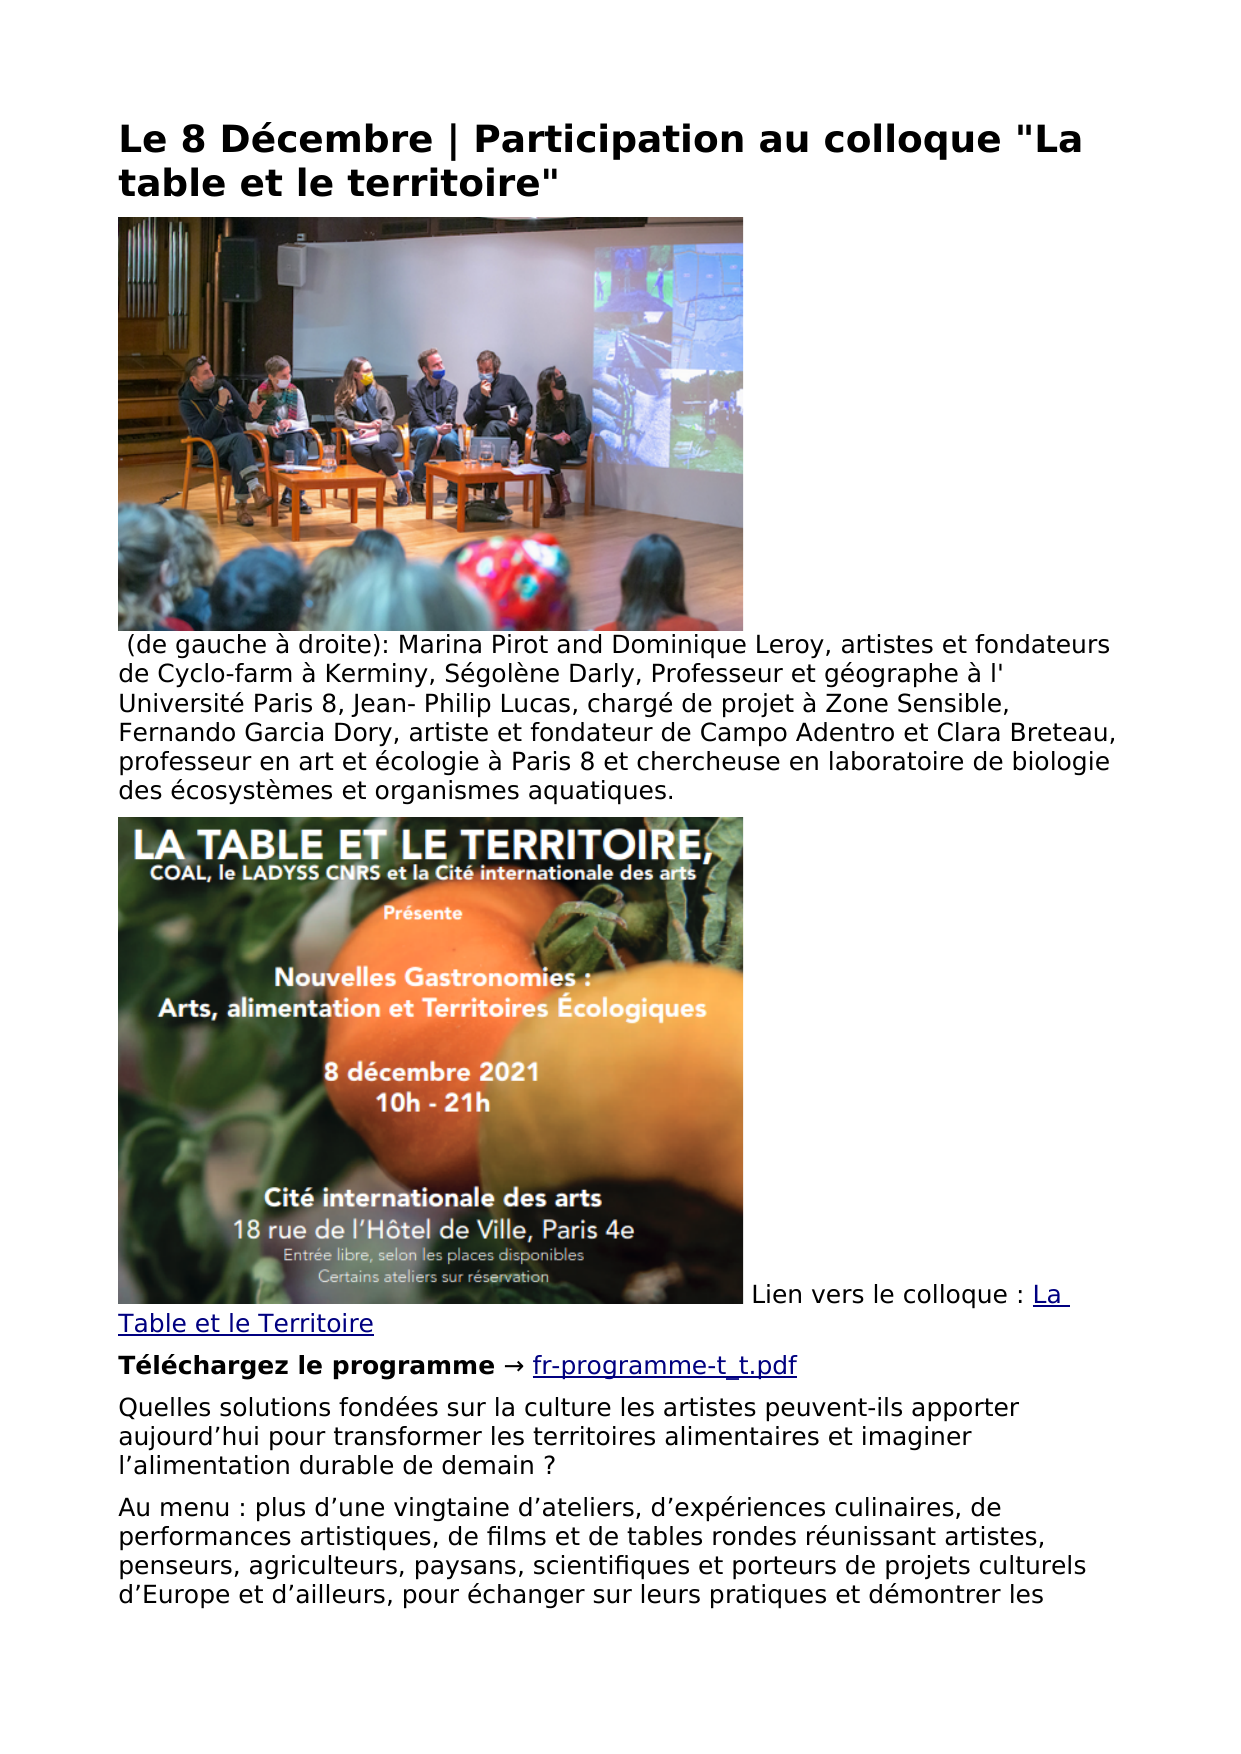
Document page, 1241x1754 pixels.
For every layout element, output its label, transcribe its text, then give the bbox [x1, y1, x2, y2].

subtitle Le 8 Décembre | Participation au colloque "La table et le territoire" [118, 118, 1122, 205]
text Lien vers le colloque : La Table et le Territoire [118, 818, 1122, 1339]
text Au menu : plus d’une vingtaine d’ateliers, d’expériences culinaires, de performances artistiques, de films et de tables rondes réunissant artistes, penseurs, agriculteurs, paysans, scientifiques et porteurs de projets culturels d’Europe et d’ailleurs, pour échanger sur leurs pratiques et démontrer les [118, 1493, 1122, 1609]
text Quelles solutions fondées sur la culture les artistes peuvent-ils apporter aujourd’hui pour transformer les territoires alimentaires et imaginer l’alimentation durable de demain ? [118, 1393, 1122, 1480]
picture [118, 817, 744, 1304]
text Téléchargez le programme → fr-programme-t_t.pdf [118, 1351, 1122, 1380]
picture [118, 217, 744, 631]
text (de gauche à droite): Marina Pirot and Dominique Leroy, artistes et fondateurs de Cyclo-farm à Kerminy, Ségolène Darly, Professeur et géographe à l' Université Paris 8, Jean- Philip Lucas, chargé de projet à Zone Sensible, Fernando Garcia Dory, artiste et fondateur de Campo Adentro et Clara Breteau, professeur en art et écologie à Paris 8 et chercheuse en laboratoire de biologie des écosystèmes et organismes aquatiques. [118, 218, 1122, 805]
